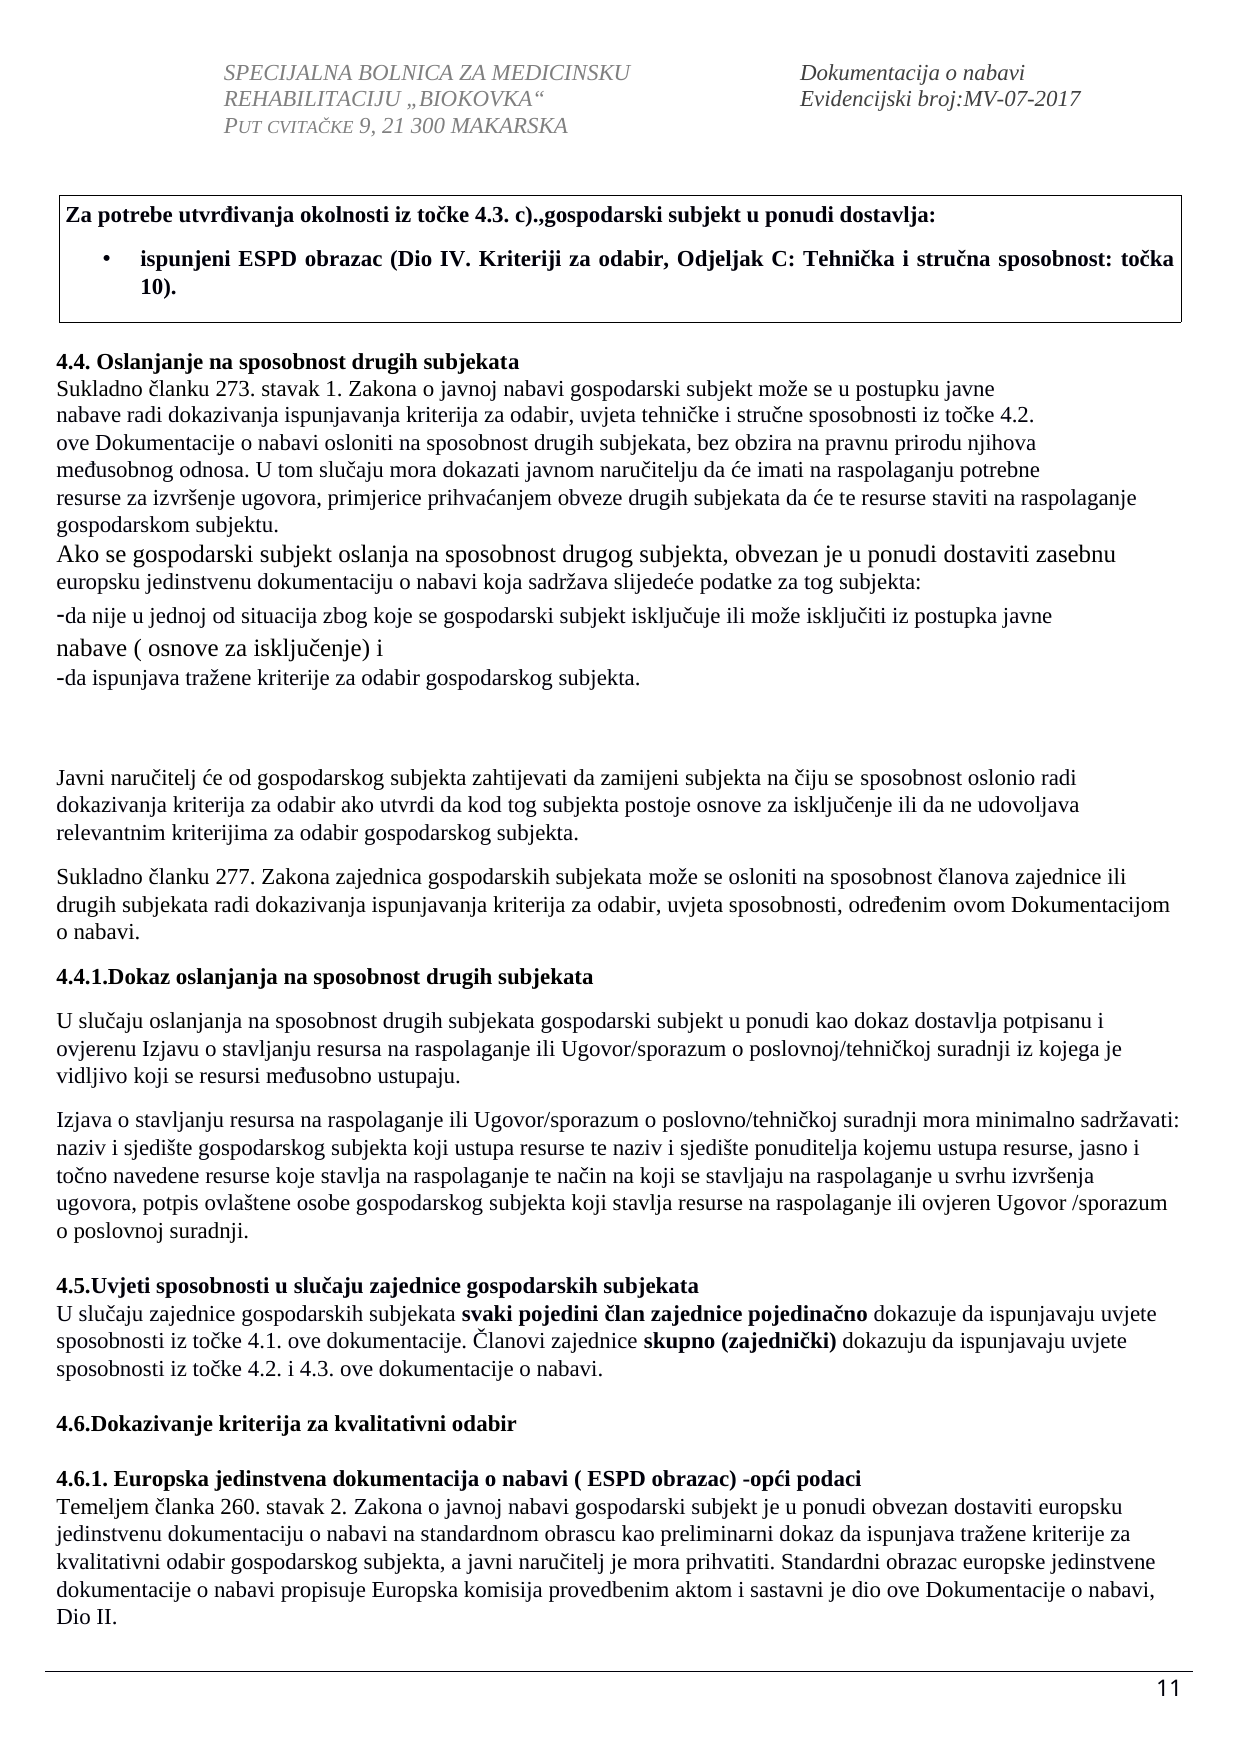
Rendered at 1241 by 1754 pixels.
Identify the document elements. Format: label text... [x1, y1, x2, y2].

text ove Dokumentacije o nabavi osloniti na sposobnost drugih subjekata, bez obzira na pravnu prirodu njihova [56, 428, 1182, 455]
text U slučaju zajednice gospodarskih subjekata svaki pojedini član zajednice pojedinačno dokazuje da ispunjavaju uvjete sposobnosti iz točke 4.1. ove dokumentacije. Članovi zajednice skupno (zajednički) dokazuju da ispunjavaju uvjete sposobnosti iz točke 4.2. i 4.3. ove dokumentacije o nabavi. [56, 1300, 1182, 1381]
text 4.4.1.Dokaz oslanjanja na sposobnost drugih subjekata [56, 963, 1182, 989]
text 4.6.1. Europska jedinstvena dokumentacija o nabavi ( ESPD obrazac) -opći podaci [56, 1465, 1182, 1492]
text Ako se gospodarski subjekt oslanja na sposobnost drugog subjekta, obvezan je u ponudi dostaviti zasebnu [56, 539, 1142, 568]
text nabave radi dokazivanja ispunjavanja kriterija za odabir, uvjeta tehničke i stručne sposobnosti iz točke 4.2. [56, 401, 1182, 427]
text -da ispunjava tražene kriterije za odabir gospodarskog subjekta. [56, 662, 1142, 691]
text europsku jedinstvenu dokumentaciju o nabavi koja sadržava slijedeće podatke za tog subjekta: [56, 568, 1182, 594]
text međusobnog odnosa. U tom slučaju mora dokazati javnom naručitelju da će imati na raspolaganju potrebne [56, 456, 1182, 482]
text Temeljem članka 260. stavak 2. Zakona o javnoj nabavi gospodarski subjekt je u ponudi obvezan dostaviti europsku jedinstvenu dokumentaciju o nabavi na standardnom obrascu kao preliminarni dokaz da ispunjava tražene kriterije za kvalitativni odabir gospodarskog subjekta, a javni naručitelj je mora prihvatiti. Standardni obrazac europske jedinstvene dokumentacije o nabavi propisuje Europska komisija provedbenim aktom i sastavni je dio ove Dokumentacije o nabavi, Dio II. [56, 1493, 1182, 1630]
table_header Za potrebe utvrđivanja okolnosti iz točke 4.3. c).,gospodarski subjekt u ponudi dostavlja: ispunjeni ESPD obrazac (Dio IV. Kriteriji za odabir, Odjeljak C: Tehnička i stručna sposobnost: točka 10). [60, 196, 1181, 322]
text Sukladno članku 277. Zakona zajednica gospodarskih subjekata može se osloniti na sposobnost članova zajednice ili drugih subjekata radi dokazivanja ispunjavanja kriterija za odabir, uvjeta sposobnosti, određenim ovom Dokumentacijom o nabavi. [56, 863, 1182, 945]
text nabave ( osnove za isključenje) i [56, 633, 1142, 662]
text Izjava o stavljanju resursa na raspolaganje ili Ugovor/sporazum o poslovno/tehničkoj suradnji mora minimalno sadržavati: naziv i sjedište gospodarskog subjekta koji ustupa resurse te naziv i sjedište ponuditelja kojemu ustupa resurse, jasno i točno navedene resurse koje stavlja na raspolaganje te način na koji se stavljaju na raspolaganje u svrhu izvršenja ugovora, potpis ovlaštene osobe gospodarskog subjekta koji stavlja resurse na raspolaganje ili ovjeren Ugovor /sporazum o poslovnoj suradnji. [56, 1106, 1182, 1243]
text U slučaju oslanjanja na sposobnost drugih subjekata gospodarski subjekt u ponudi kao dokaz dostavlja potpisanu i ovjerenu Izjavu o stavljanju resursa na raspolaganje ili Ugovor/sporazum o poslovnoj/tehničkoj suradnji iz kojega je vidljivo koji se resursi međusobno ustupaju. [56, 1007, 1182, 1088]
text 4.6.Dokazivanje kriterija za kvalitativni odabir [56, 1410, 1182, 1436]
text 4.4. Oslanjanje na sposobnost drugih subjekata [56, 348, 1142, 374]
text Sukladno članku 273. stavak 1. Zakona o javnoj nabavi gospodarski subjekt može se u postupku javne [56, 374, 1142, 401]
text -da nije u jednoj od situacija zbog koje se gospodarski subjekt isključuje ili može isključiti iz postupka javne [56, 595, 1182, 631]
text Javni naručitelj će od gospodarskog subjekta zahtijevati da zamijeni subjekta na čiju se sposobnost oslonio radi dokazivanja kriterija za odabir ako utvrdi da kod tog subjekta postoje osnove za isključenje ili da ne udovoljava relevantnim kriterijima za odabir gospodarskog subjekta. [56, 764, 1182, 845]
text 4.5.Uvjeti sposobnosti u slučaju zajednice gospodarskih subjekata [56, 1272, 1182, 1298]
text resurse za izvršenje ugovora, primjerice prihvaćanjem obveze drugih subjekata da će te resurse staviti na raspolaganje gospodarskom subjektu. [56, 484, 1182, 538]
